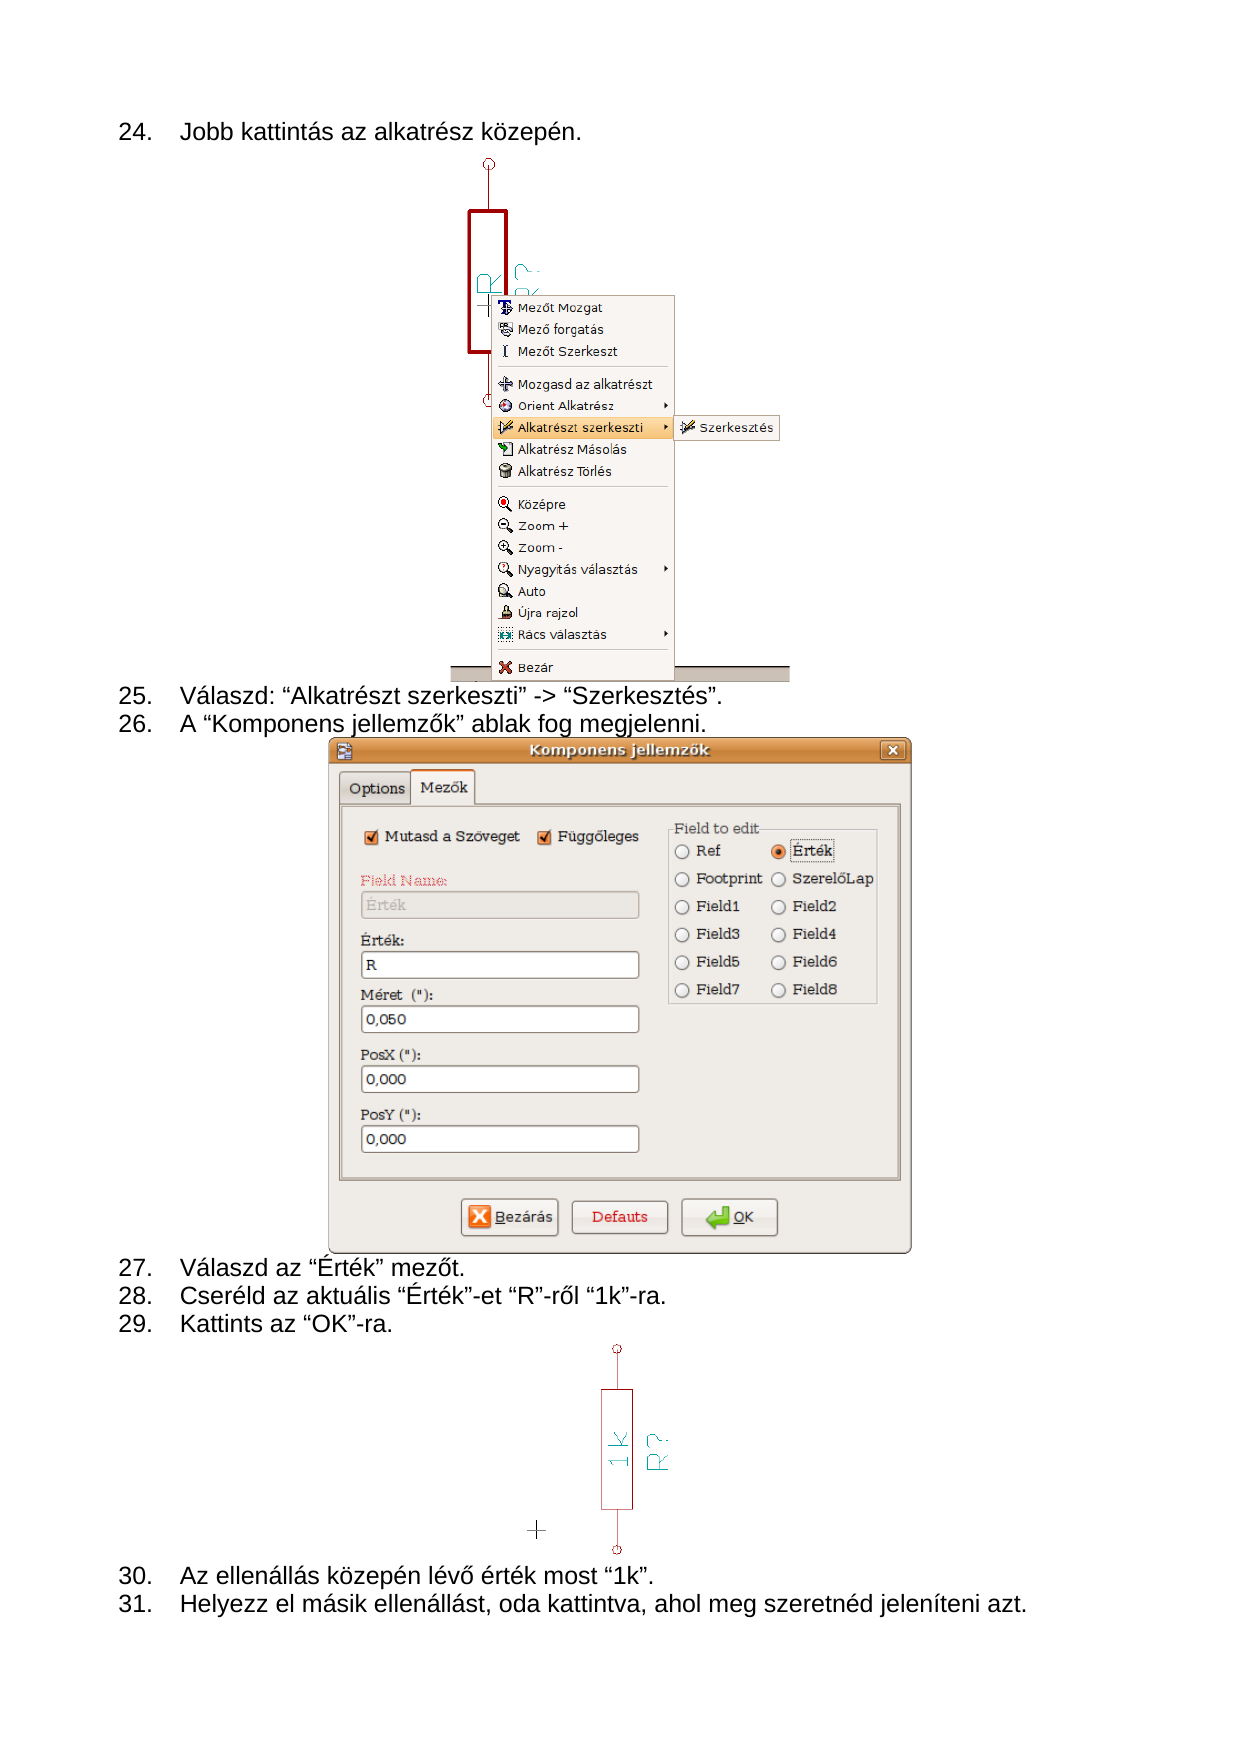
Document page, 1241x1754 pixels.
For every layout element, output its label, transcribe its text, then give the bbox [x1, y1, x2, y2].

list Helyezz el másik ellenállást, oda kattintva, ahol meg szeretnéd jeleníteni azt. [118, 1590, 1122, 1618]
picture [328, 737, 912, 1254]
picture [450, 152, 790, 682]
list Válaszd az “Érték” mezőt. [118, 738, 1122, 1281]
list Az ellenállás közepén lévő érték most “1k”. [118, 1337, 1122, 1590]
list Cseréld az aktuális “Érték”-et “R”-ről “1k”-ra. [118, 1281, 1122, 1309]
list Kattints az “OK”-ra. [118, 1309, 1122, 1337]
list Válaszd: “Alkatrészt szerkeszti” -> “Szerkesztés”. [118, 146, 1122, 710]
list A “Komponens jellemzők” ablak fog megjelenni. [118, 710, 1122, 738]
list Jobb kattintás az alkatrész közepén. [118, 118, 1122, 146]
